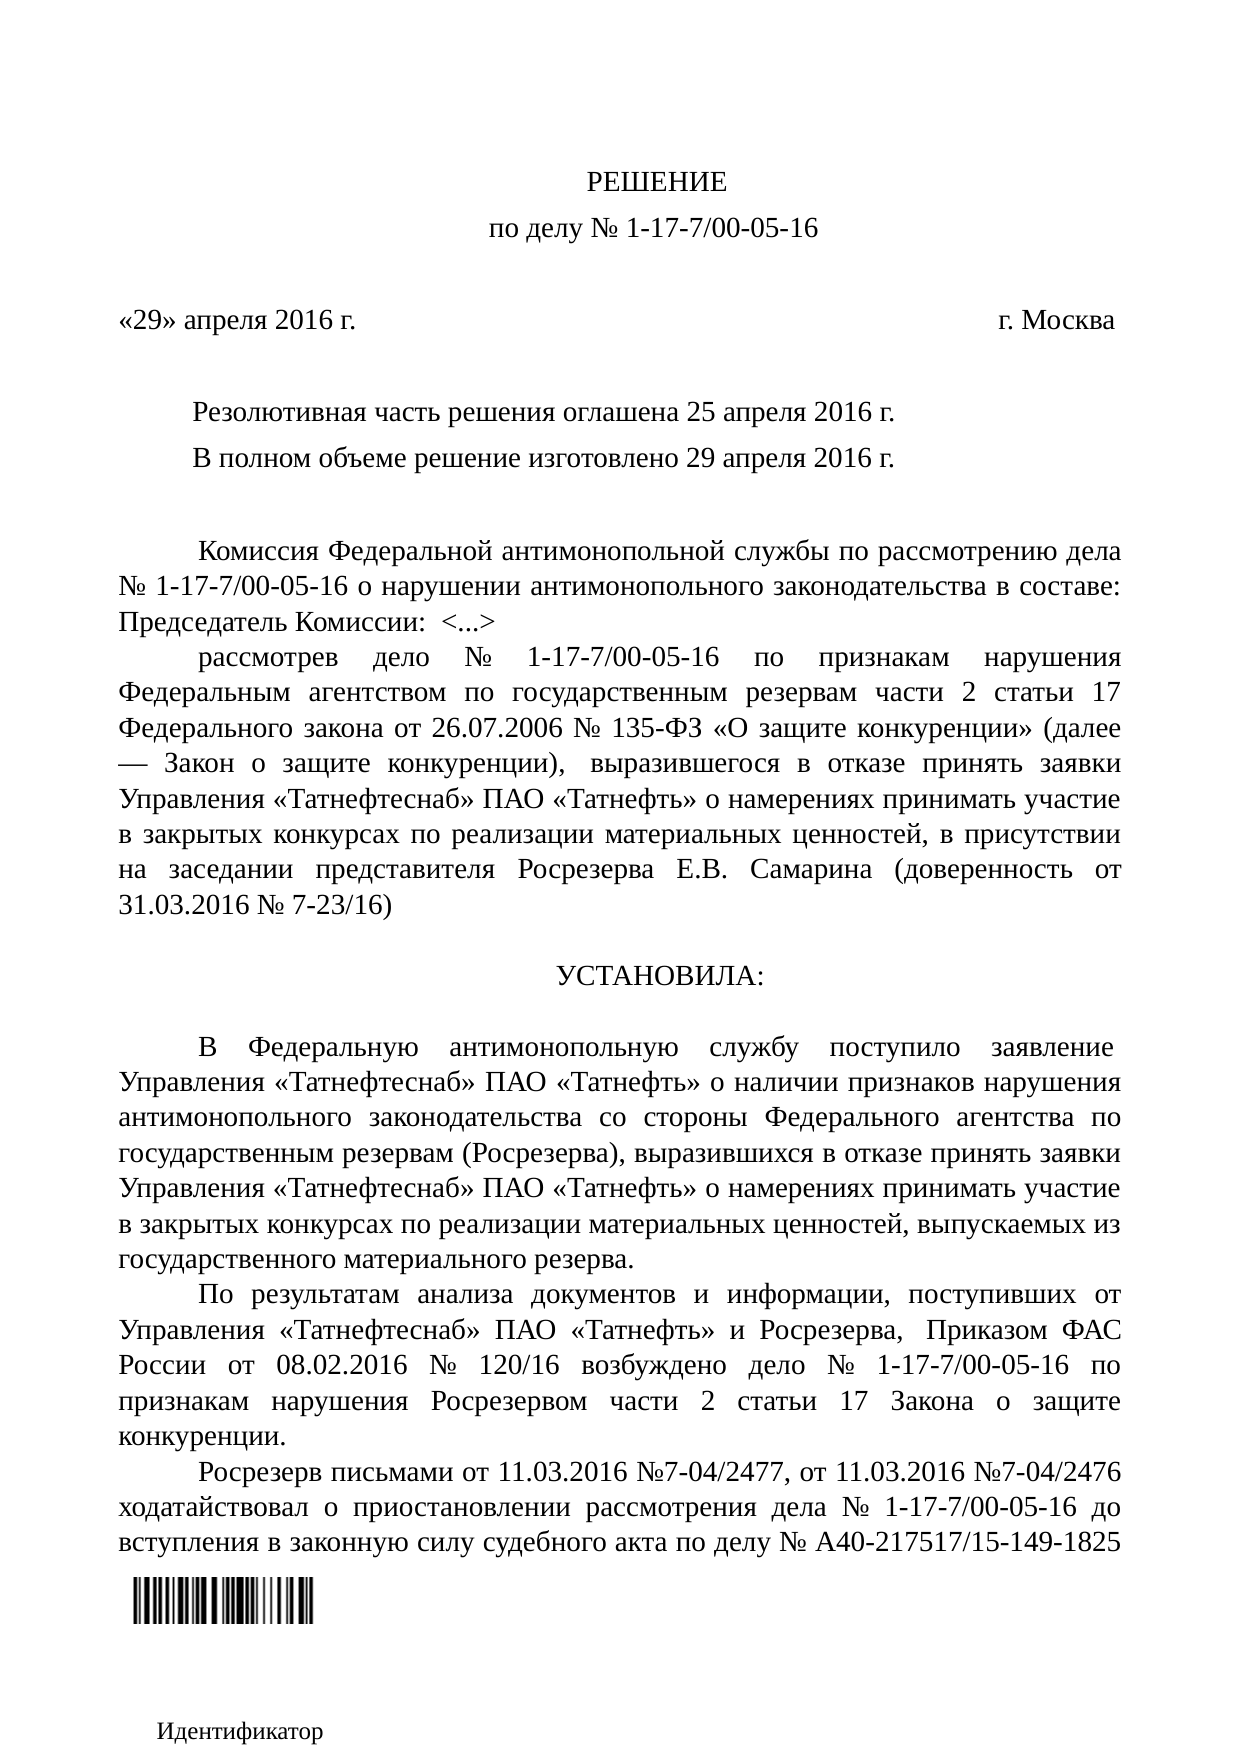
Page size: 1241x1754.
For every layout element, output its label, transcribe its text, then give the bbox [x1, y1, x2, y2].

text Комиссия Федеральной антимонопольной службы по рассмотрению дела № 1-17-7/00-05-16 о нарушении антимонопольного законодательства в составе: Председатель Комиссии: <...> [118, 532, 1122, 638]
text Резолютивная часть решения оглашена 25 апреля 2016 г. [118, 394, 1122, 427]
text рассмотрев дело № 1-17-7/00-05-16 по признакам нарушения Федеральным агентством по государственным резервам части 2 статьи 17 Федерального закона от 26.07.2006 № 135-ФЗ «О защите конкуренции» (далее — Закон о защите конкуренции), выразившегося в отказе принять заявки Управления «Татнефтеснаб» ПАО «Татнефть» о намерениях принимать участие в закрытых конкурсах по реализации материальных ценностей, в присутствии на заседании представителя Росрезерва Е.В. Самарина (доверенность от 31.03.2016 № 7-23/16) [118, 638, 1122, 921]
text В полном объеме решение изготовлено 29 апреля 2016 г. [118, 440, 1122, 473]
text «29» апреля 2016 г. г. Москва [118, 302, 1122, 336]
picture [118, 1577, 331, 1624]
text РЕШЕНИЕ [118, 164, 1122, 198]
text В Федеральную антимонопольную службу поступило заявление Управления «Татнефтеснаб» ПАО «Татнефть» о наличии признаков нарушения антимонопольного законодательства со стороны Федерального агентства по государственным резервам (Росрезерва), выразившихся в отказе принять заявки Управления «Татнефтеснаб» ПАО «Татнефть» о намерениях принимать участие в закрытых конкурсах по реализации материальных ценностей, выпускаемых из государственного материального резерва. [118, 1028, 1122, 1276]
text Росрезерв письмами от 11.03.2016 №7-04/2477, от 11.03.2016 №7-04/2476 ходатайствовал о приостановлении рассмотрения дела № 1-17-7/00-05-16 до вступления в законную силу судебного акта по делу № А40-217517/15-149-1825 [118, 1453, 1122, 1559]
text УСТАНОВИЛА: [118, 957, 1122, 992]
text по делу № 1-17-7/00-05-16 [118, 210, 1122, 244]
text По результатам анализа документов и информации, поступивших от Управления «Татнефтеснаб» ПАО «Татнефть» и Росрезерва, Приказом ФАС России от 08.02.2016 № 120/16 возбуждено дело № 1-17-7/00-05-16 по признакам нарушения Росрезервом части 2 статьи 17 Закона о защите конкуренции. [118, 1276, 1122, 1453]
